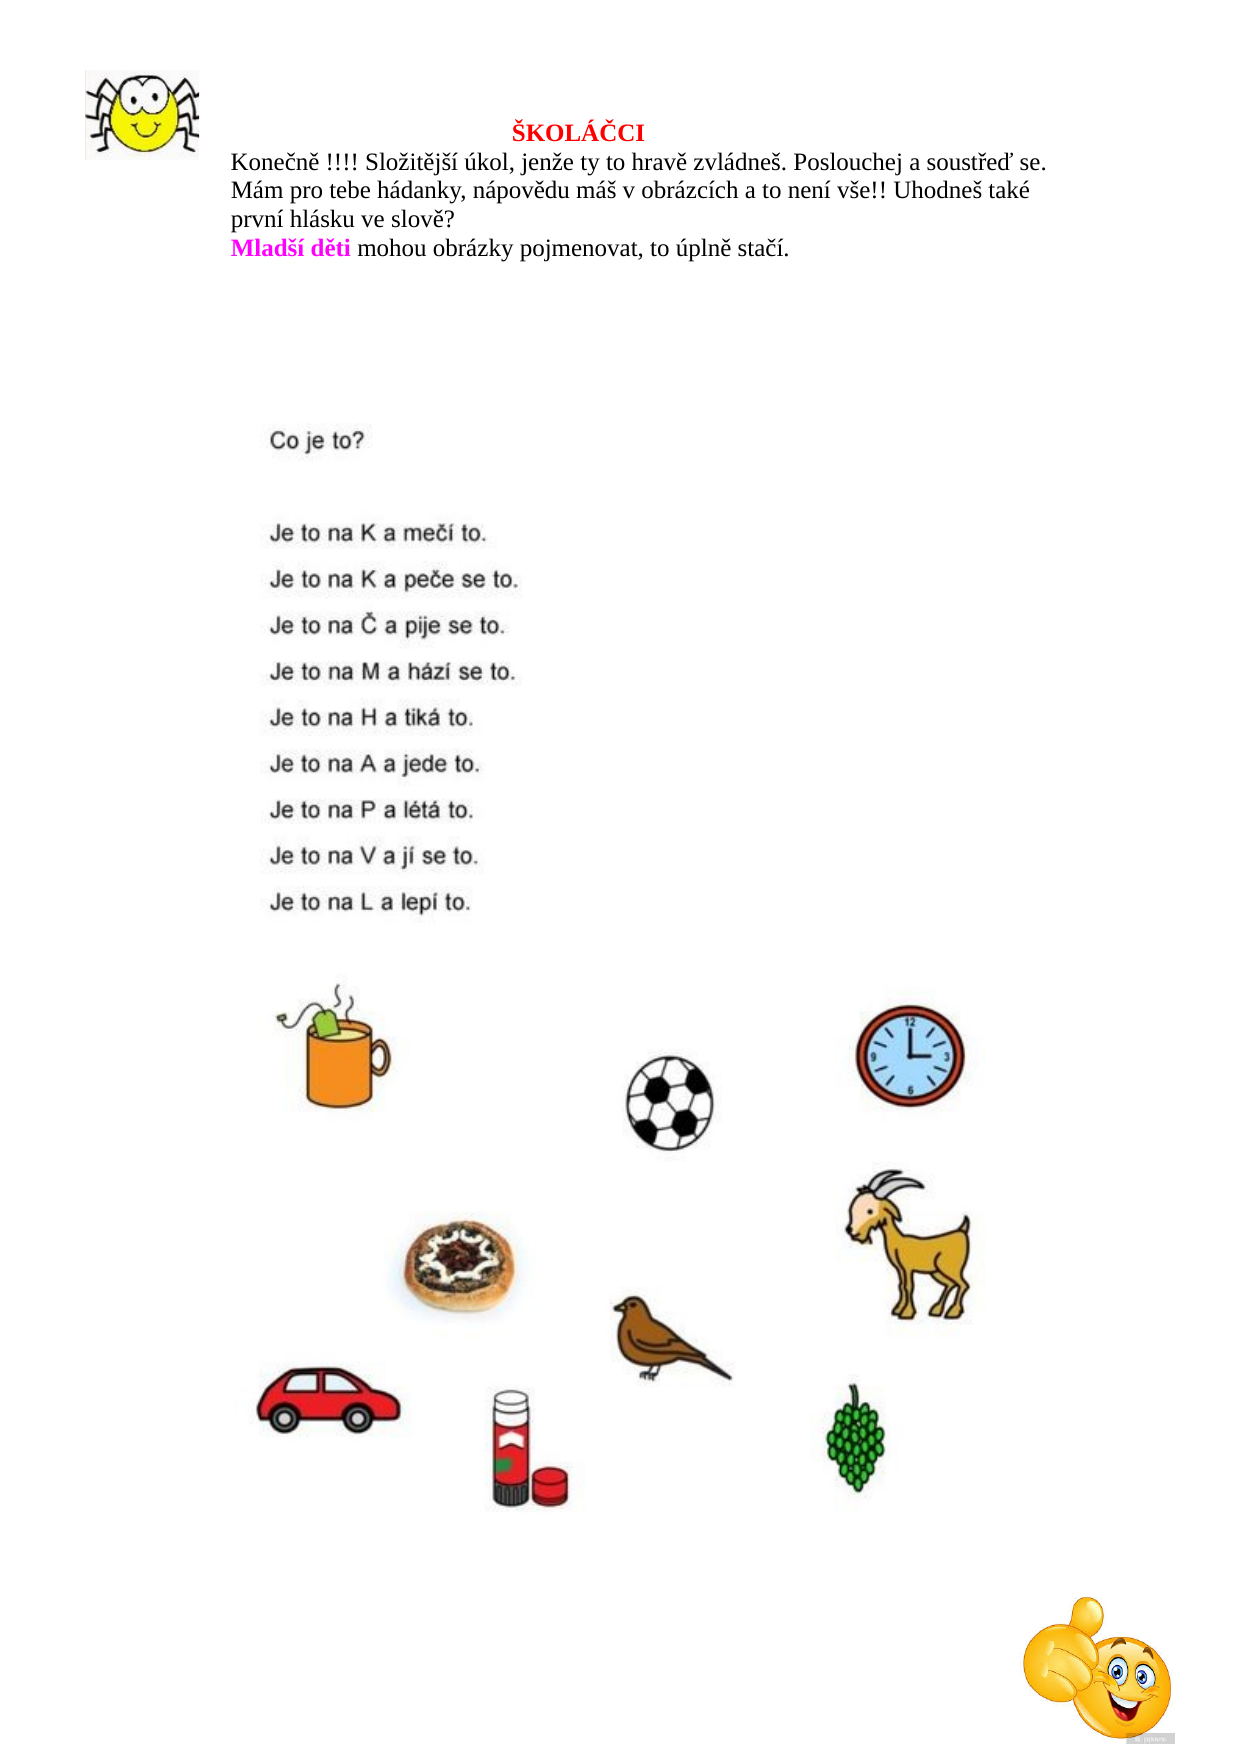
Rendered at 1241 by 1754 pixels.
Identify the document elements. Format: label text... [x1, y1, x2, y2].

picture [1019, 1591, 1175, 1744]
text Mám pro tebe hádanky, nápovědu máš v obrázcích a to není vše!! Uhodneš také [118, 176, 1122, 204]
picture [85, 70, 200, 160]
text Konečně !!!! Složitější úkol, jenže ty to hravě zvládneš. Poslouchej a soustřeď se. [118, 147, 1122, 176]
text první hlásku ve slově? [118, 204, 1122, 233]
text ŠKOLÁČCI [200, 118, 1122, 147]
text Mladší děti mohou obrázky pojmenovat, to úplně stačí. [118, 233, 1122, 262]
picture [160, 361, 1037, 1531]
